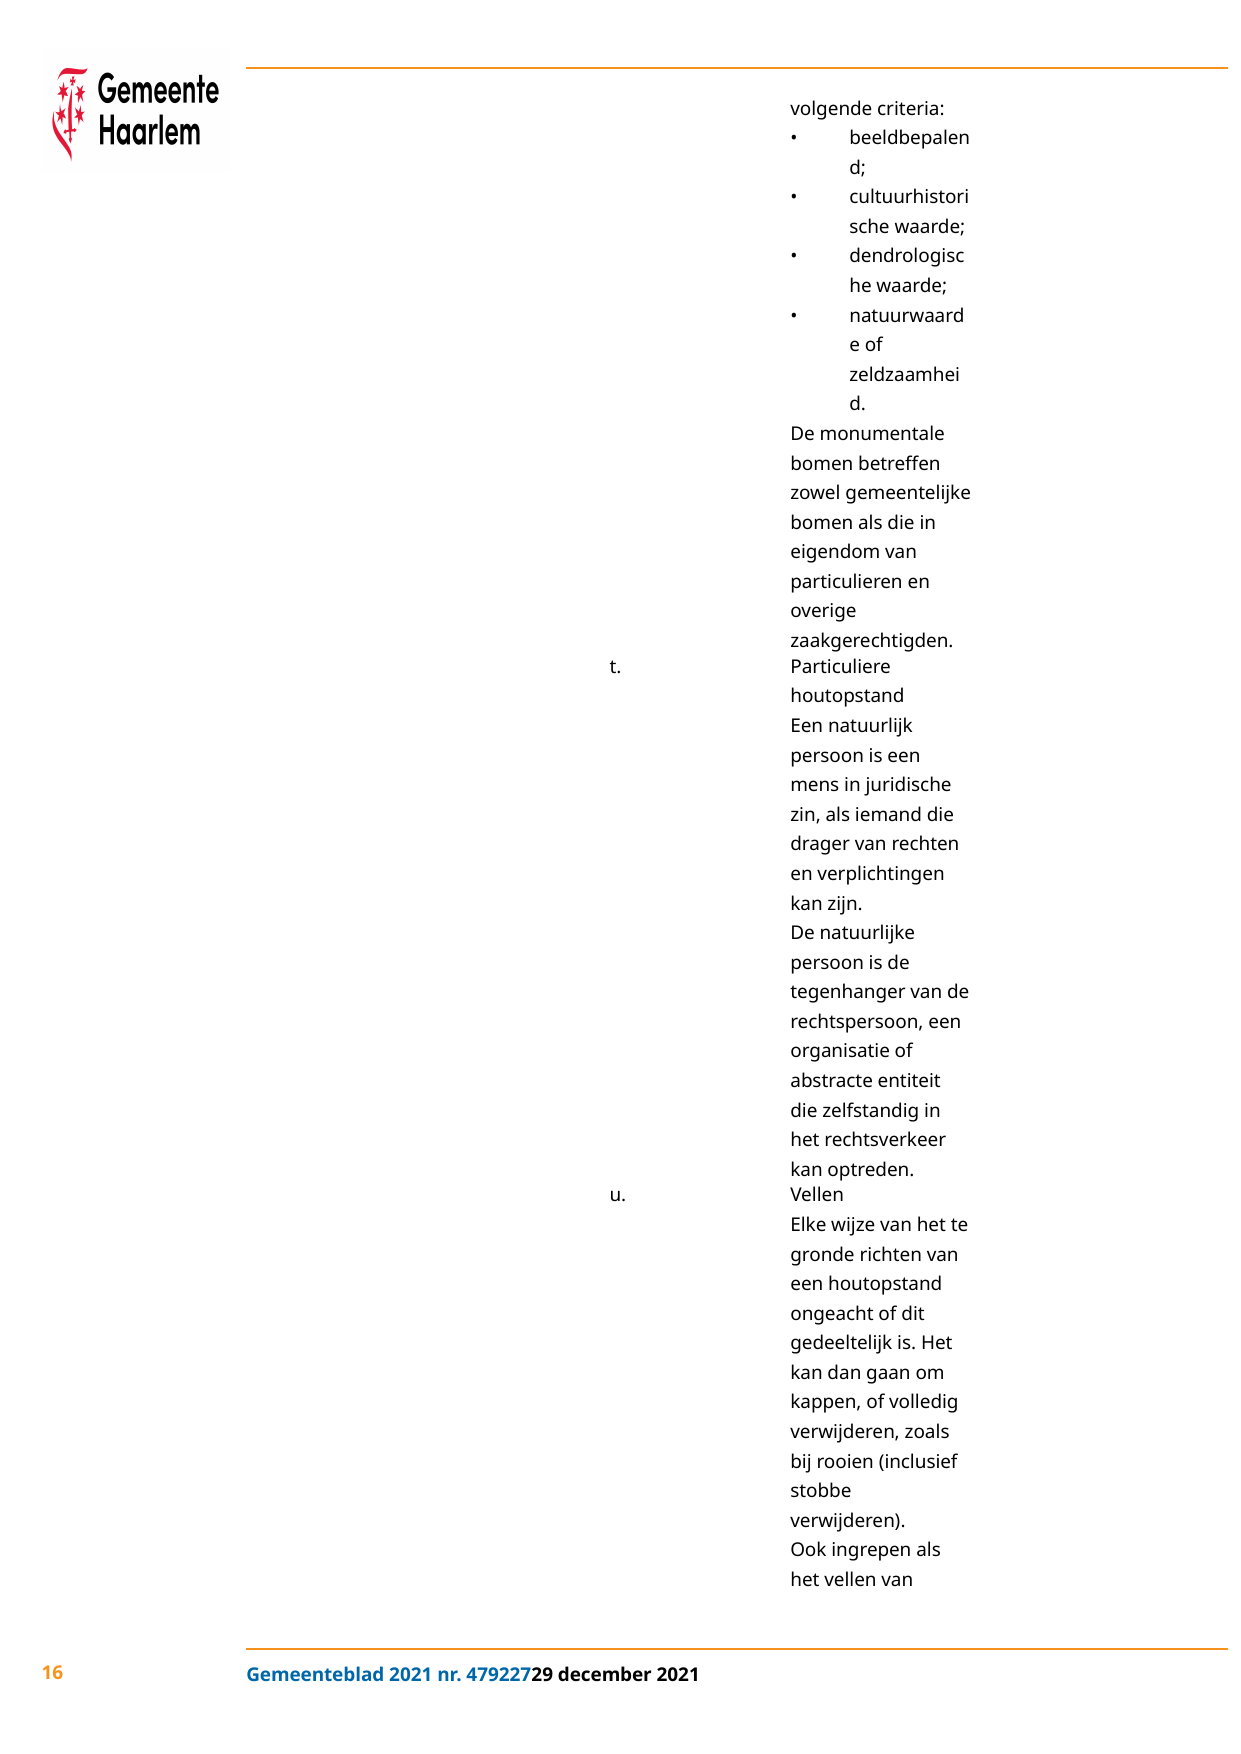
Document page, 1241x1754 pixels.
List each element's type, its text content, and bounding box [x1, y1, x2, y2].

table_cell [971, 1182, 1152, 1592]
table_cell volgende criteria: beeldbepalend; cultuurhistorische waarde; dendrologische waarde; natuurwaarde of zeldzaamheid. De monumentale bomen betreffen zowel gemeentelijke bomen als die in eigendom van particulieren en overige zaakgerechtigden. [790, 95, 971, 653]
table_cell [248, 95, 609, 653]
picture [41, 47, 231, 172]
table_cell [971, 653, 1152, 1182]
table_cell t. [609, 653, 790, 1182]
table_cell [609, 95, 790, 653]
table_cell u. [609, 1182, 790, 1592]
table_cell [248, 1182, 609, 1592]
table_cell Particuliere houtopstand Een natuurlijk persoon is een mens in juridische zin, als iemand die drager van rechten en verplichtingen kan zijn. De natuurlijke persoon is de tegenhanger van de rechtspersoon, een organisatie of abstracte entiteit die zelfstandig in het rechtsverkeer kan optreden. [790, 653, 971, 1182]
table_cell [971, 95, 1152, 653]
table_cell Vellen Elke wijze van het te gronde richten van een houtopstand ongeacht of dit gedeeltelijk is. Het kan dan gaan om kappen, of volledig verwijderen, zoals bij rooien (inclusief stobbe verwijderen). Ook ingrepen als het vellen van [790, 1182, 971, 1592]
table_cell [248, 653, 609, 1182]
